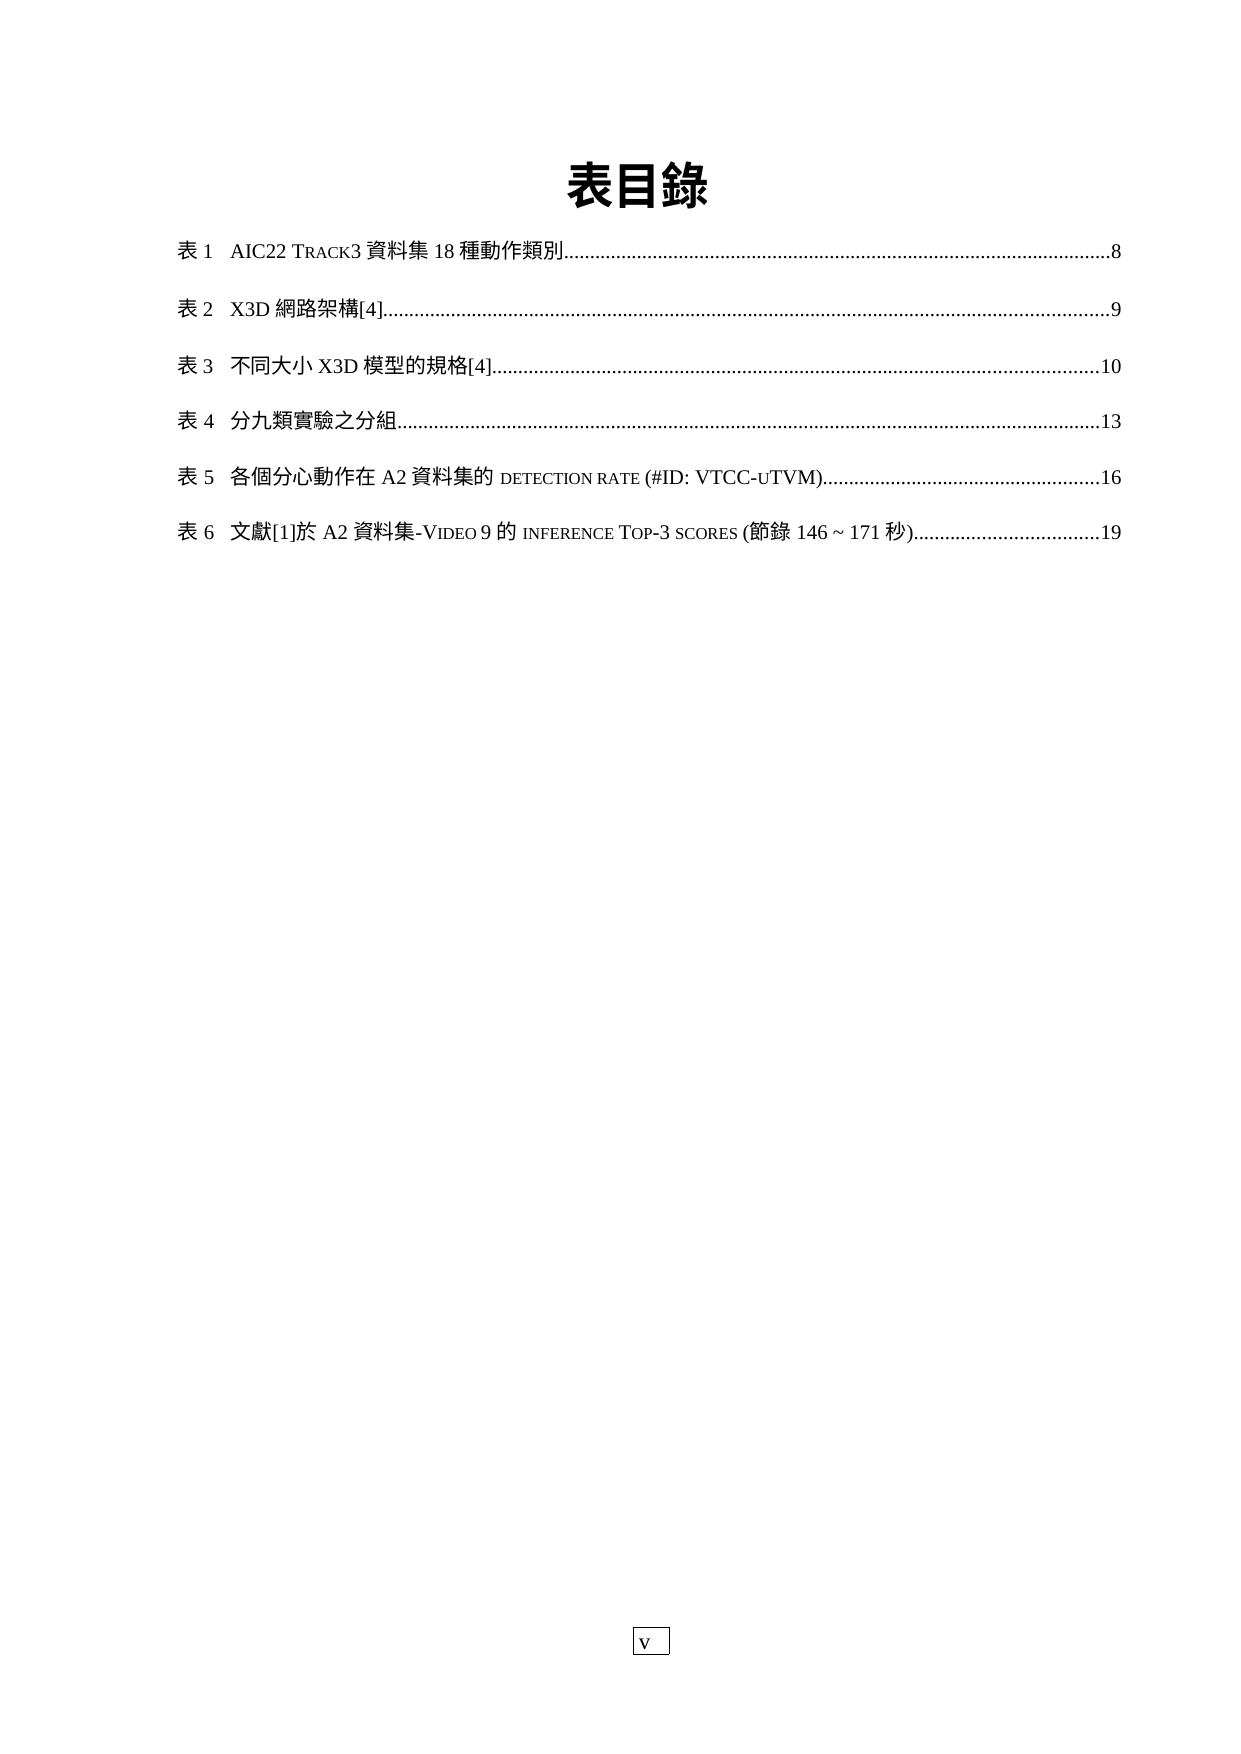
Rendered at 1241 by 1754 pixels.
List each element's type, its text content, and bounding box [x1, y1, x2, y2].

text 表 5 各個分心動作在 A2 資料集的 DETECTION RATE (#ID: VTCC-UTVM) 16 [177, 462, 1217, 490]
text 表 6 文獻[1]於 A2 資料集-VIDEO 9 的 INFERENCE TOP-3 SCORES (節錄 146 ~ 171 秒) 19 [177, 517, 1217, 546]
text 表 3 不同大小 X3D 模型的規格[4] 10 [177, 349, 1217, 379]
text 表 1 AIC22 TRACK3 資料集 18 種動作類別 8 [177, 234, 1217, 265]
text 表 2 X3D 網路架構[4] 9 [177, 292, 1217, 322]
text 表 4 分九類實驗之分組 13 [177, 406, 1217, 435]
subtitle 表目錄 [156, 150, 1118, 218]
